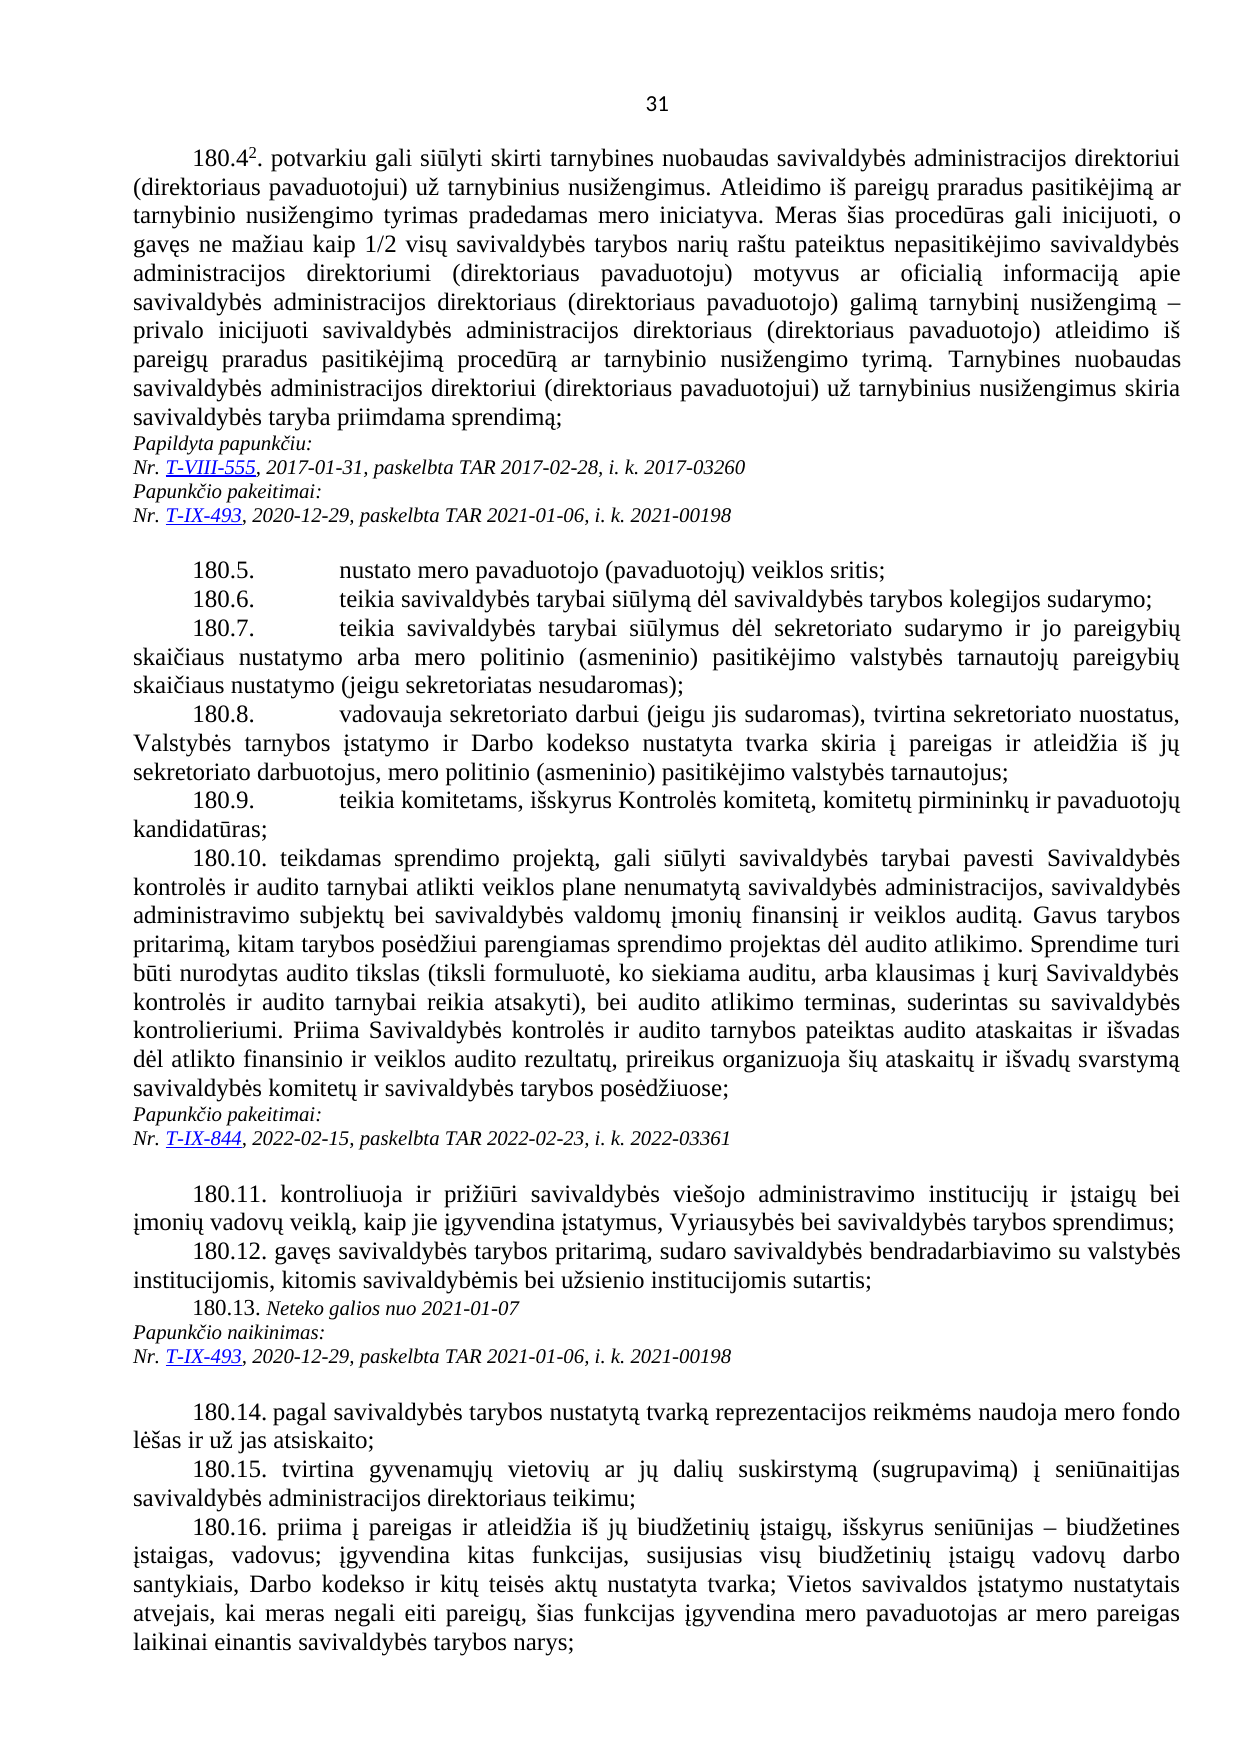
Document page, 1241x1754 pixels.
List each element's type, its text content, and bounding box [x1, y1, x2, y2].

text Papunkčio pakeitimai: [133, 1102, 1181, 1126]
text 180.8. vadovauja sekretoriato darbui (jeigu jis sudaromas), tvirtina sekretoriato nuostatus, Valstybės tarnybos įstatymo ir Darbo kodekso nustatyta tvarka skiria į pareigas ir atleidžia iš jų sekretoriato darbuotojus, mero politinio (asmeninio) pasitikėjimo valstybės tarnautojus; [133, 699, 1181, 786]
text Nr. T-IX-844, 2022-02-15, paskelbta TAR 2022-02-23, i. k. 2022-03361 [133, 1126, 1181, 1150]
text 180.16. priima į pareigas ir atleidžia iš jų biudžetinių įstaigų, išskyrus seniūnijas – biudžetines įstaigas, vadovus; įgyvendina kitas funkcijas, susijusias visų biudžetinių įstaigų vadovų darbo santykiais, Darbo kodekso ir kitų teisės aktų nustatyta tvarka; Vietos savivaldos įstatymo nustatytais atvejais, kai meras negali eiti pareigų, šias funkcijas įgyvendina mero pavaduotojas ar mero pareigas laikinai einantis savivaldybės tarybos narys; [133, 1512, 1181, 1656]
text 180.13. Neteko galios nuo 2021-01-07 [133, 1294, 1181, 1320]
text 180.42. potvarkiu gali siūlyti skirti tarnybines nuobaudas savivaldybės administracijos direktoriui (direktoriaus pavaduotojui) už tarnybinius nusižengimus. Atleidimo iš pareigų praradus pasitikėjimą ar tarnybinio nusižengimo tyrimas pradedamas mero iniciatyva. Meras šias procedūras gali inicijuoti, o gavęs ne mažiau kaip 1/2 visų savivaldybės tarybos narių raštu pateiktus nepasitikėjimo savivaldybės administracijos direktoriumi (direktoriaus pavaduotoju) motyvus ar oficialią informaciją apie savivaldybės administracijos direktoriaus (direktoriaus pavaduotojo) galimą tarnybinį nusižengimą – privalo inicijuoti savivaldybės administracijos direktoriaus (direktoriaus pavaduotojo) atleidimo iš pareigų praradus pasitikėjimą procedūrą ar tarnybinio nusižengimo tyrimą. Tarnybines nuobaudas savivaldybės administracijos direktoriui (direktoriaus pavaduotojui) už tarnybinius nusižengimus skiria savivaldybės taryba priimdama sprendimą; [133, 143, 1181, 431]
text 180.9. teikia komitetams, išskyrus Kontrolės komitetą, komitetų pirmininkų ir pavaduotojų kandidatūras; [133, 786, 1181, 843]
text 180.15. tvirtina gyvenamųjų vietovių ar jų dalių suskirstymą (sugrupavimą) į seniūnaitijas savivaldybės administracijos direktoriaus teikimu; [133, 1454, 1181, 1512]
text 180.7. teikia savivaldybės tarybai siūlymus dėl sekretoriato sudarymo ir jo pareigybių skaičiaus nustatymo arba mero politinio (asmeninio) pasitikėjimo valstybės tarnautojų pareigybių skaičiaus nustatymo (jeigu sekretoriatas nesudaromas); [133, 613, 1181, 699]
text 180.11. kontroliuoja ir prižiūri savivaldybės viešojo administravimo institucijų ir įstaigų bei įmonių vadovų veiklą, kaip jie įgyvendina įstatymus, Vyriausybės bei savivaldybės tarybos sprendimus; [133, 1179, 1181, 1236]
text Papunkčio pakeitimai: [133, 479, 1181, 503]
text Nr. T-VIII-555, 2017-01-31, paskelbta TAR 2017-02-28, i. k. 2017-03260 [133, 454, 1181, 479]
text Nr. T-IX-493, 2020-12-29, paskelbta TAR 2021-01-06, i. k. 2021-00198 [133, 503, 1181, 527]
text 180.10. teikdamas sprendimo projektą, gali siūlyti savivaldybės tarybai pavesti Savivaldybės kontrolės ir audito tarnybai atlikti veiklos plane nenumatytą savivaldybės administracijos, savivaldybės administravimo subjektų bei savivaldybės valdomų įmonių finansinį ir veiklos auditą. Gavus tarybos pritarimą, kitam tarybos posėdžiui parengiamas sprendimo projektas dėl audito atlikimo. Sprendime turi būti nurodytas audito tikslas (tiksli formuluotė, ko siekiama auditu, arba klausimas į kurį Savivaldybės kontrolės ir audito tarnybai reikia atsakyti), bei audito atlikimo terminas, suderintas su savivaldybės kontrolieriumi. Priima Savivaldybės kontrolės ir audito tarnybos pateiktas audito ataskaitas ir išvadas dėl atlikto finansinio ir veiklos audito rezultatų, prireikus organizuoja šių ataskaitų ir išvadų svarstymą savivaldybės komitetų ir savivaldybės tarybos posėdžiuose; [133, 843, 1181, 1102]
text 180.14. pagal savivaldybės tarybos nustatytą tvarką reprezentacijos reikmėms naudoja mero fondo lėšas ir už jas atsiskaito; [133, 1397, 1181, 1454]
text 180.6. teikia savivaldybės tarybai siūlymą dėl savivaldybės tarybos kolegijos sudarymo; [133, 584, 1181, 613]
text Papunkčio naikinimas: [133, 1320, 1181, 1344]
text Papildyta papunkčiu: [133, 431, 1181, 454]
text 180.12. gavęs savivaldybės tarybos pritarimą, sudaro savivaldybės bendradarbiavimo su valstybės institucijomis, kitomis savivaldybėmis bei užsienio institucijomis sutartis; [133, 1236, 1181, 1294]
text 180.5. nustato mero pavaduotojo (pavaduotojų) veiklos sritis; [133, 556, 1181, 584]
text Nr. T-IX-493, 2020-12-29, paskelbta TAR 2021-01-06, i. k. 2021-00198 [133, 1344, 1181, 1368]
